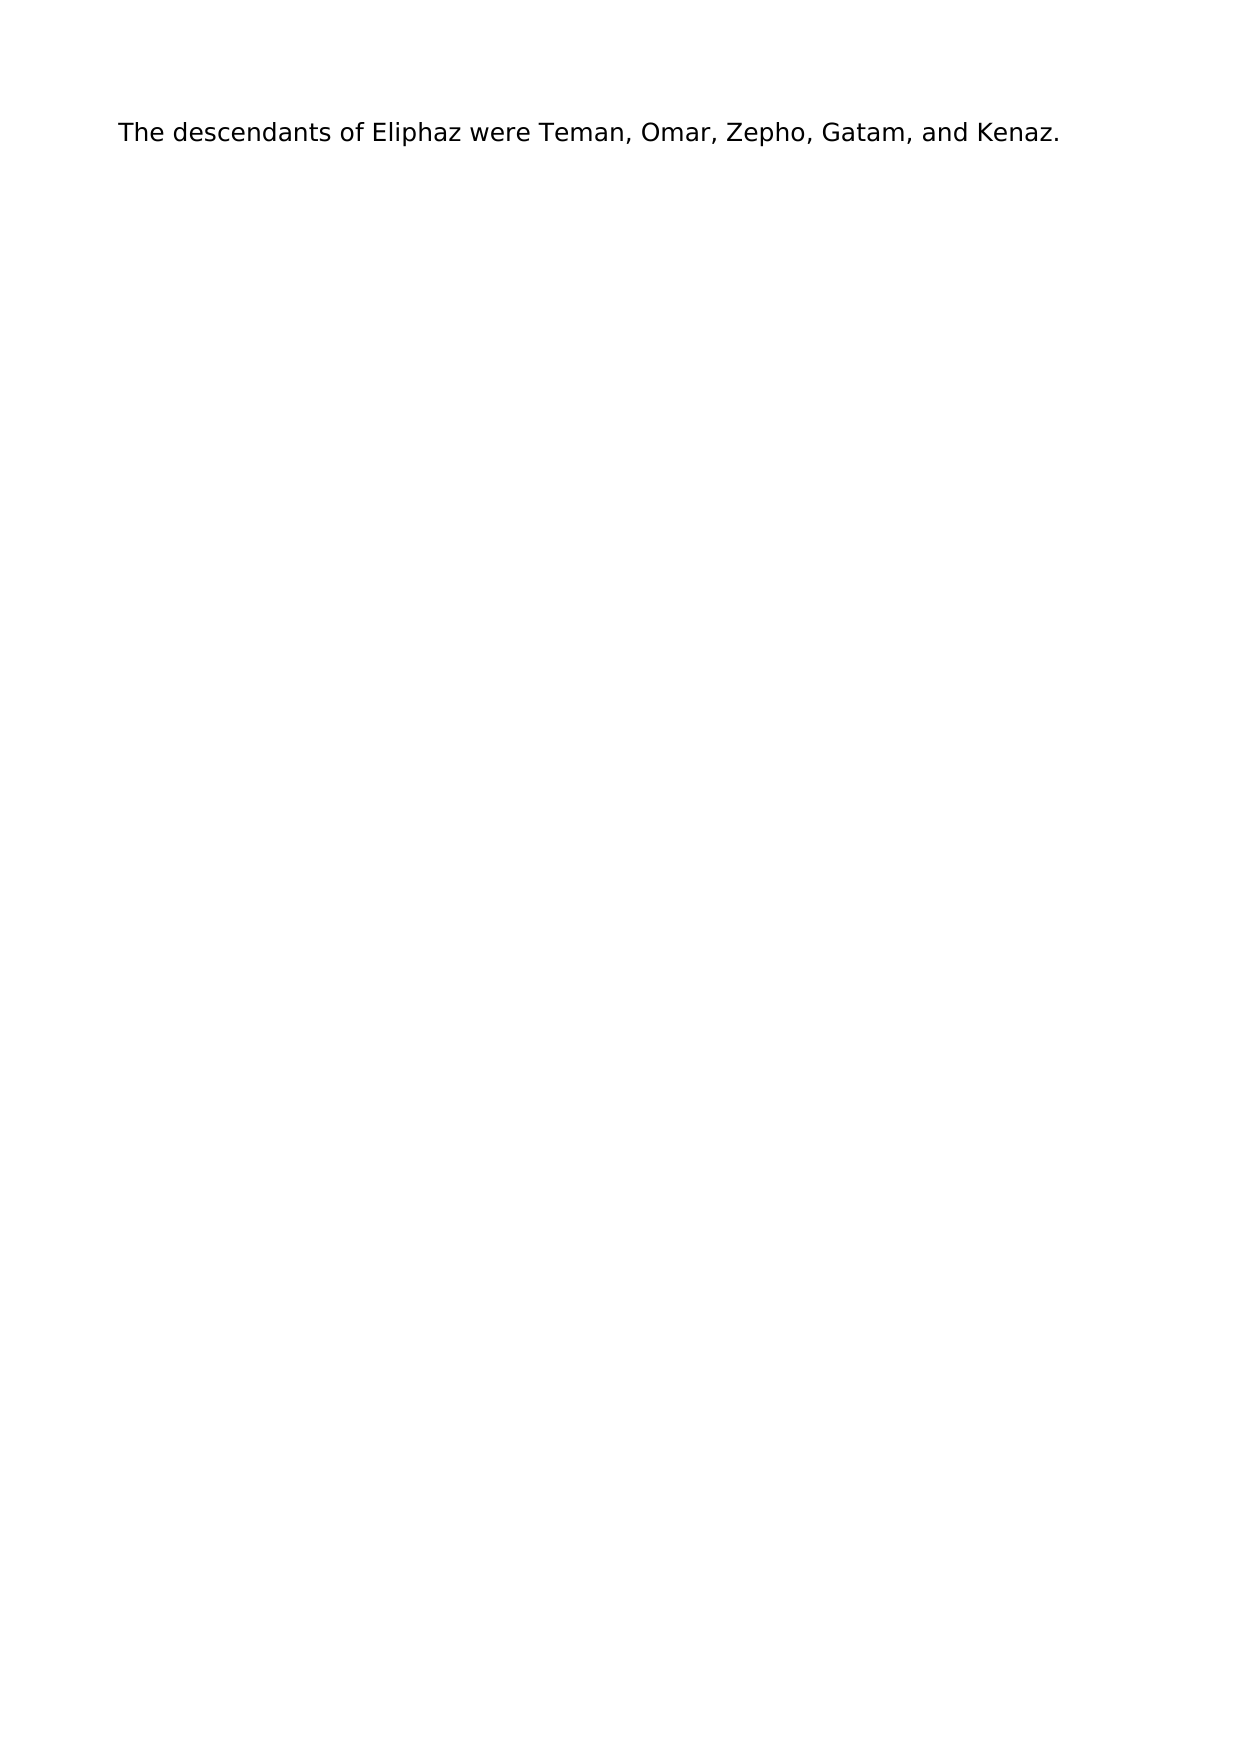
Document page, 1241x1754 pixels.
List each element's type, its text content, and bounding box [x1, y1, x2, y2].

text The descendants of Eliphaz were Teman, Omar, Zepho, Gatam, and Kenaz. [118, 118, 1122, 147]
